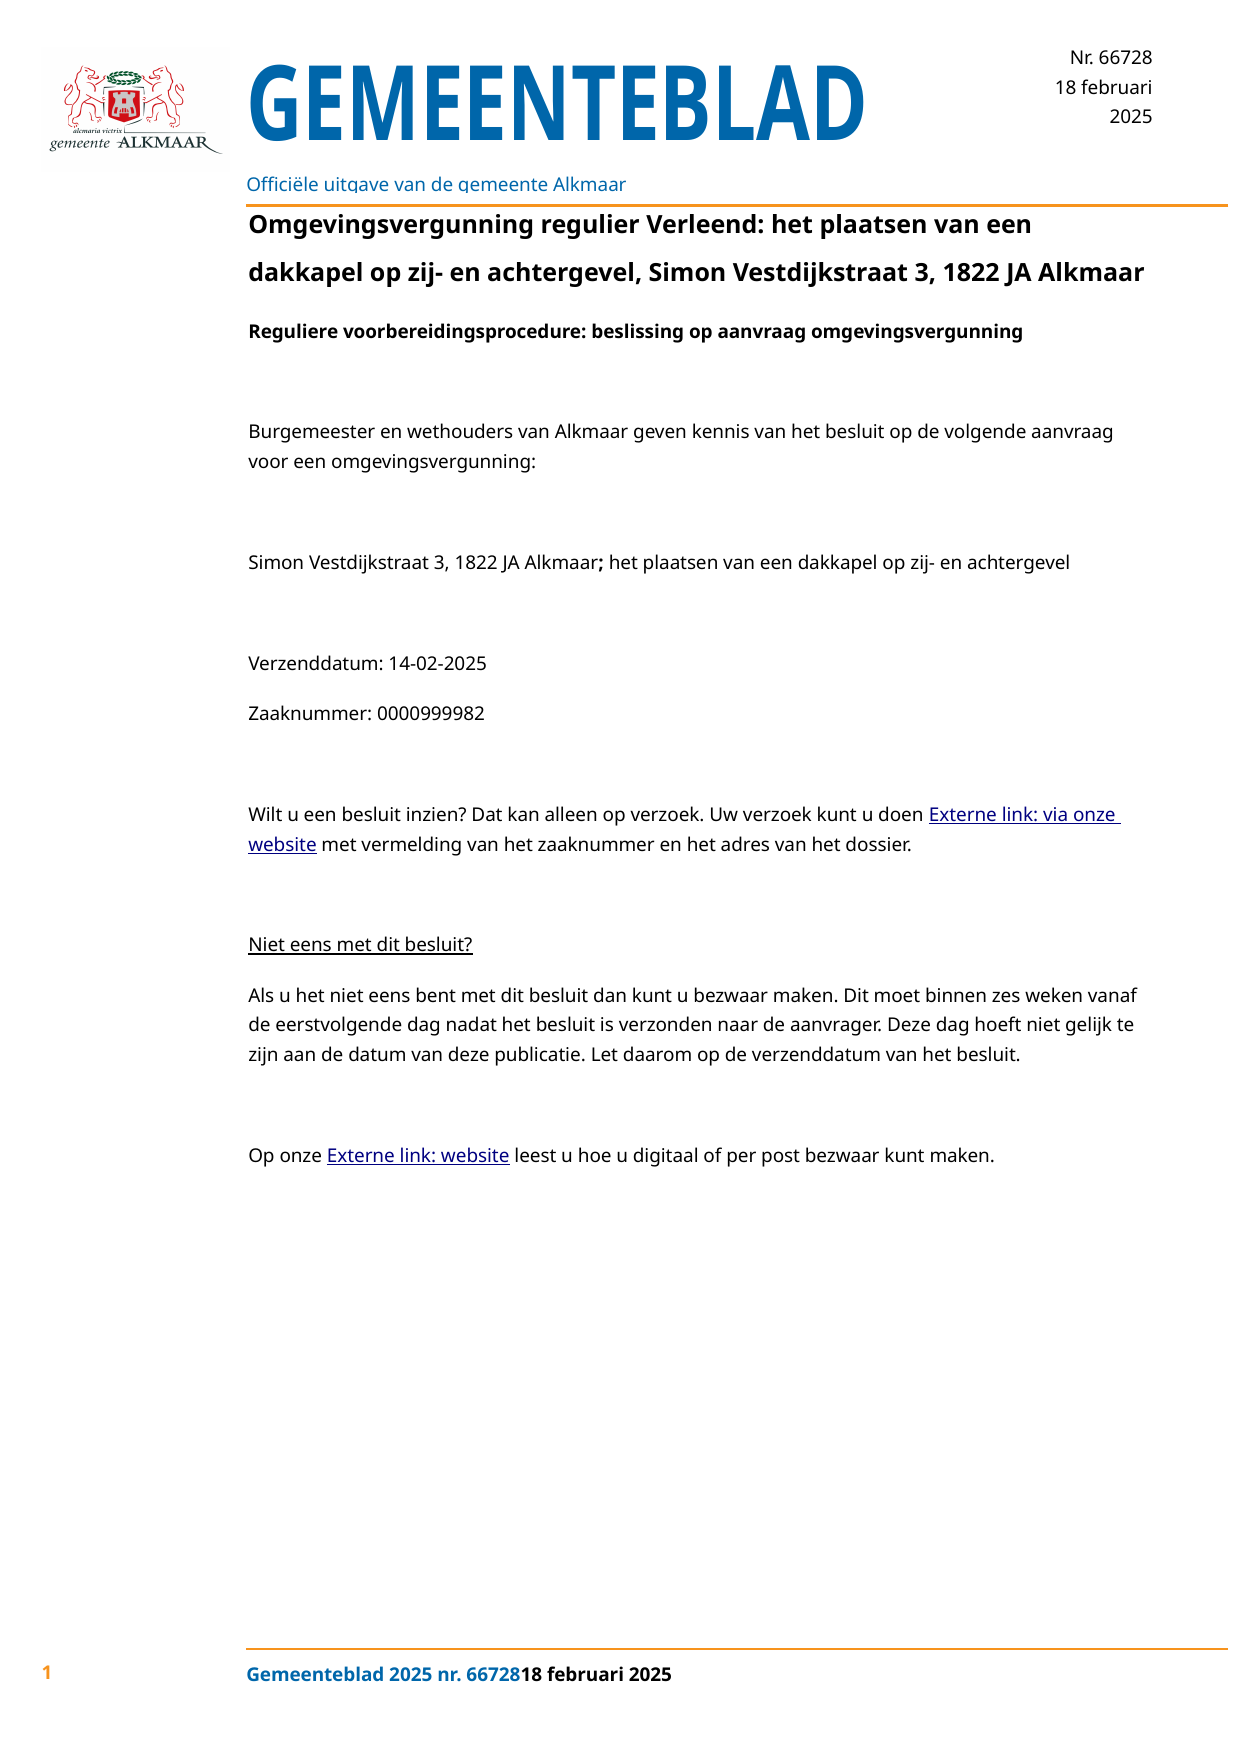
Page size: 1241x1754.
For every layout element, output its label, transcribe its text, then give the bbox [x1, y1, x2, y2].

picture [41, 47, 231, 172]
text Simon Vestdijkstraat 3, 1822 JA Alkmaar; het plaatsen van een dakkapel op zij- en achtergevel [248, 549, 1152, 575]
text Burgemeester en wethouders van Alkmaar geven kennis van het besluit op de volgende aanvraag voor een omgevingsvergunning: [248, 419, 1152, 474]
text Zaaknummer: 0000999982 [248, 700, 1152, 726]
text Omgevingsvergunning regulier Verleend: het plaatsen van een dakkapel op zij- en achtergevel, Simon Vestdijkstraat 3, 1822 JA Alkmaar [248, 207, 1152, 288]
text Niet eens met dit besluit? [248, 932, 1152, 957]
text Verzenddatum: 14-02-2025 [248, 650, 1152, 676]
text Als u het niet eens bent met dit besluit dan kunt u bezwaar maken. Dit moet binnen zes weken vanaf de eerstvolgende dag nadat het besluit is verzonden naar de aanvrager. Deze dag hoeft niet gelijk te zijn aan de datum van deze publicatie. Let daarom op de verzenddatum van het besluit. [248, 982, 1152, 1067]
text Reguliere voorbereidingsprocedure: beslissing op aanvraag omgevingsvergunning [248, 318, 1152, 344]
text Wilt u een besluit inzien? Dat kan alleen op verzoek. Uw verzoek kunt u doen Externe link: via onze website met vermelding van het zaaknummer en het adres van het dossier. [248, 801, 1152, 857]
text Op onze Externe link: website leest u hoe u digitaal of per post bezwaar kunt maken. [248, 1142, 1152, 1168]
